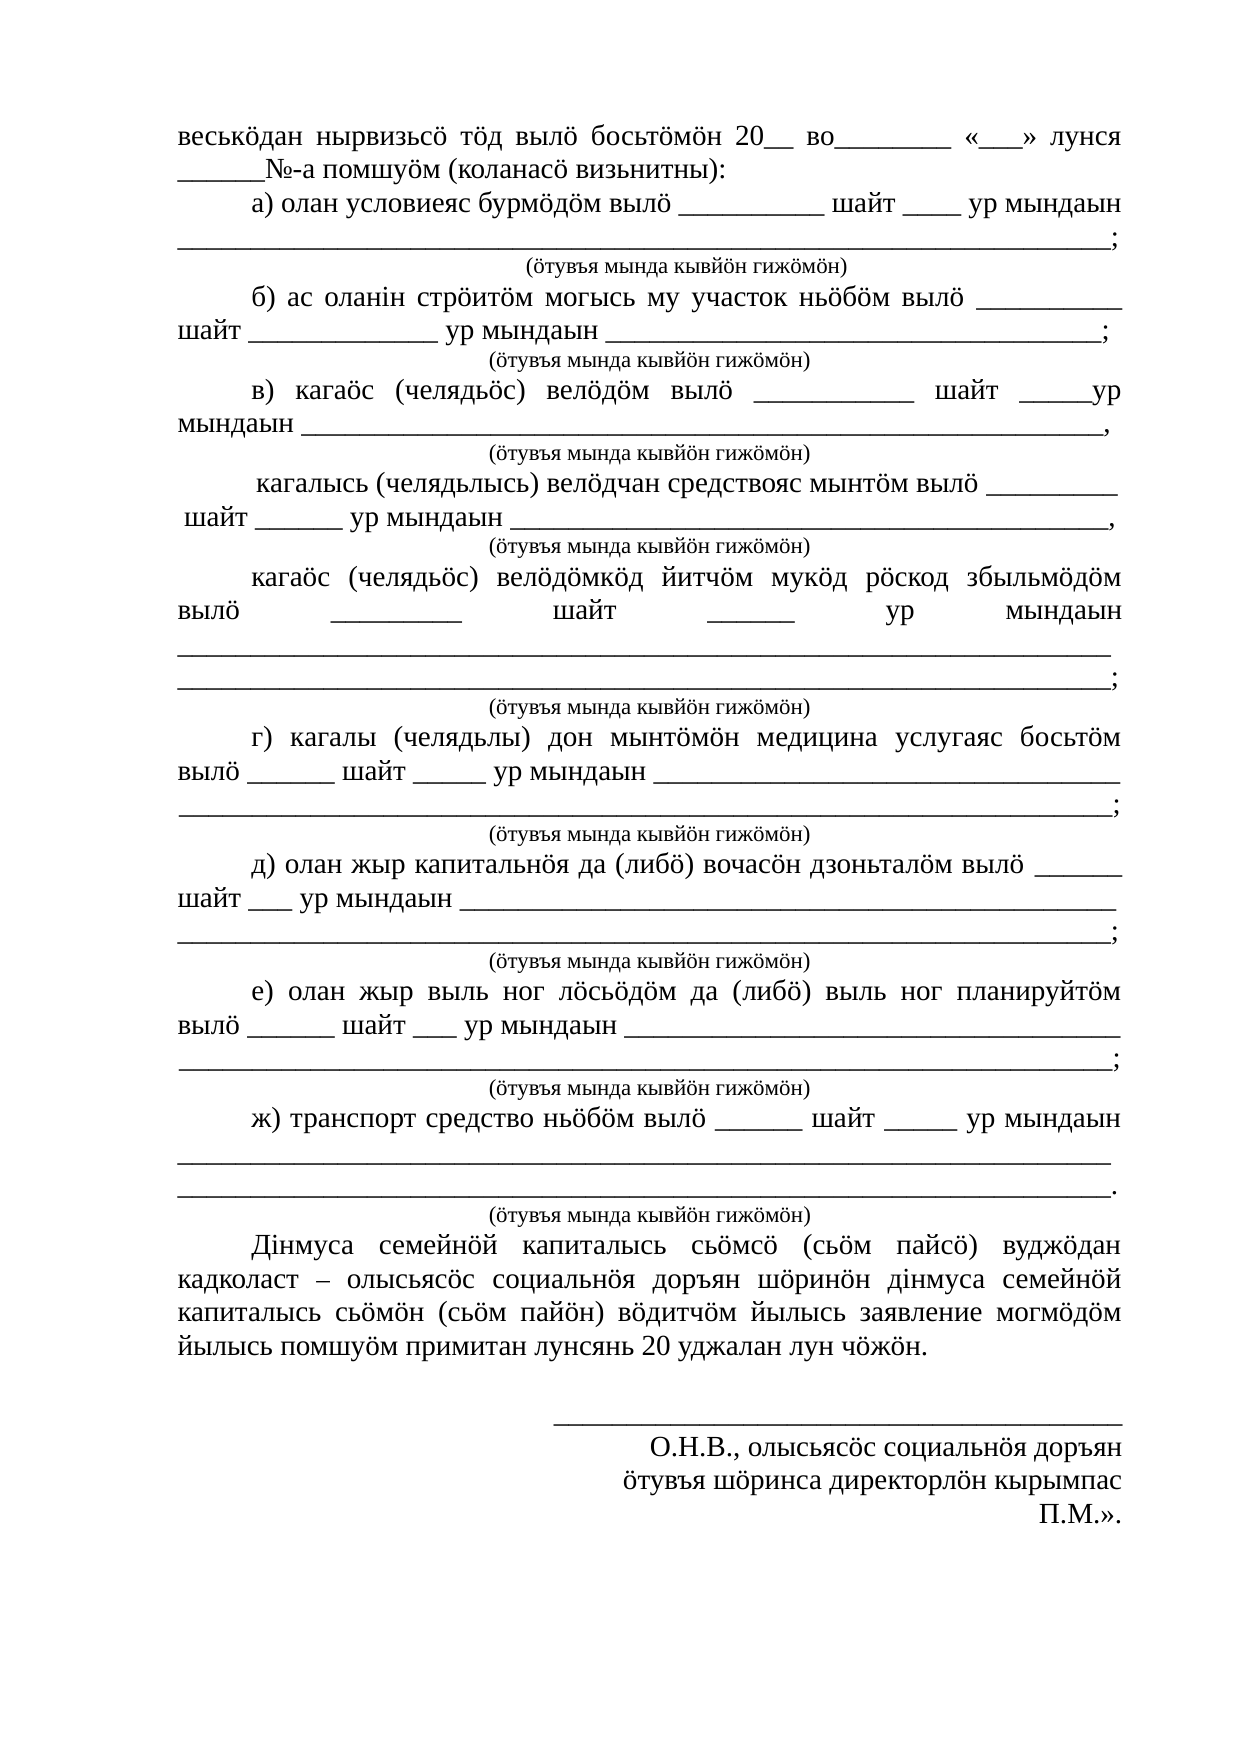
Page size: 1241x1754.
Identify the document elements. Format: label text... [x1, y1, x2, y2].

text кагаӧс (челядьӧс) велӧдӧмкӧд йитчӧм мукӧд рӧскод збыльмӧдӧм вылӧ _________ шайт ______ ур мындаын ________________________________________________________________ [177, 559, 1122, 659]
subtitle (ӧтувъя мында кывйӧн гижӧмӧн) [177, 346, 1122, 372]
text ж) транспорт средство ньӧбӧм вылӧ ______ шайт _____ ур мындаын ________________________________________________________________ [177, 1100, 1122, 1167]
text ________________________________________________________________;(ӧтувъя мында кывйӧн гижӧмӧн) [177, 787, 1122, 846]
text (ӧтувъя мында кывйӧн гижӧмӧн) [177, 1201, 1122, 1227]
text ________________________________________________________________; [177, 913, 1122, 947]
text д) олан жыр капитальнӧя да (либӧ) вочасӧн дзоньталӧм вылӧ ______ шайт ___ ур мындаын _____________________________________________ [177, 846, 1122, 913]
text ________________________________________________________________; [177, 659, 1122, 693]
text О.Н.В., олысьясӧс социальнӧя доръян [177, 1429, 1122, 1462]
text г) кагалы (челядьлы) дон мынтӧмӧн медицина услугаяс босьтӧм вылӧ ______ шайт _____ ур мындаын ________________________________ [177, 719, 1122, 787]
text ________________________________________________________________. [177, 1167, 1122, 1201]
text а) олан условиеяс бурмӧдӧм вылӧ __________ шайт ____ ур мындаын ________________________________________________________________; [177, 185, 1122, 252]
text е) олан жыр выль ног лӧсьӧдӧм да (либӧ) выль ног планируйтӧм вылӧ ______ шайт ___ ур мындаын __________________________________ [177, 973, 1122, 1041]
text (ӧтувъя мында кывйӧн гижӧмӧн) [177, 252, 1122, 279]
text веськӧдан нырвизьсӧ тӧд вылӧ босьтӧмӧн 20__ во________ «___» лунся ______№-а помшуӧм (коланасӧ визьнитны): [177, 118, 1122, 185]
text (ӧтувъя мында кывйӧн гижӧмӧн) [177, 947, 1122, 973]
text ________________________________________________________________;(ӧтувъя мында кывйӧн гижӧмӧн) [177, 1041, 1122, 1100]
text Дінмуса семейнӧй капиталысь сьӧмсӧ (сьӧм пайсӧ) вуджӧдан кадколаст – олысьясӧс социальнӧя доръян шӧринӧн дінмуса семейнӧй капиталысь сьӧмӧн (сьӧм пайӧн) вӧдитчӧм йылысь заявление могмӧдӧм йылысь помшуӧм примитан лунсянь 20 уджалан лун чӧжӧн. [177, 1227, 1122, 1362]
text ӧтувъя шӧринса директорлӧн кырымпас [177, 1462, 1122, 1496]
text б) ас оланін стрӧитӧм могысь му участок ньӧбӧм вылӧ __________ шайт _____________ ур мындаын __________________________________; [177, 279, 1122, 346]
text П.М.». [177, 1496, 1122, 1529]
text _______________________________________ [177, 1395, 1122, 1429]
text кагалысь (челядьлысь) велӧдчан средствояс мынтӧм вылӧ _________ шайт ______ ур мындаын _________________________________________, (ӧтувъя мында кывйӧн гижӧмӧн) [177, 466, 1122, 559]
text (ӧтувъя мында кывйӧн гижӧмӧн) [177, 439, 1122, 466]
text (ӧтувъя мында кывйӧн гижӧмӧн) [177, 693, 1122, 719]
text в) кагаӧс (челядьӧс) велӧдӧм вылӧ ___________ шайт _____ур мындаын _______________________________________________________, [177, 372, 1122, 439]
